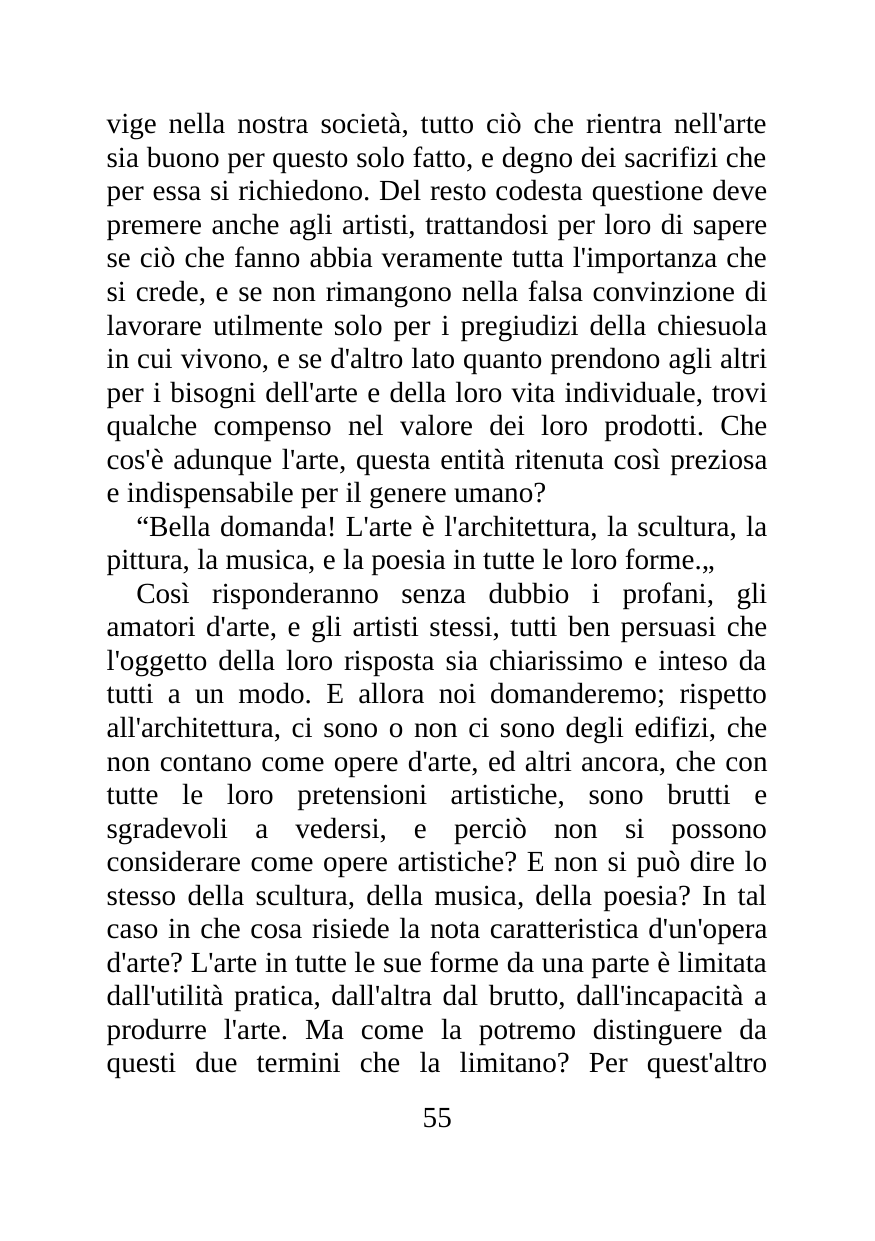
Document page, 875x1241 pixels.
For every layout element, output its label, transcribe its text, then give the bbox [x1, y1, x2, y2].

text “Bella domanda! L'arte è l'architettura, la scultura, la pittura, la musica, e la poesia in tutte le loro forme.„ [106, 509, 768, 576]
text Così risponderanno senza dubbio i profani, gli amatori d'arte, e gli artisti stessi, tutti ben persuasi che l'oggetto della loro risposta sia chiarissimo e inteso da tutti a un modo. E allora noi domanderemo; rispetto all'architettura, ci sono o non ci sono degli edifizi, che non contano come opere d'arte, ed altri ancora, che con tutte le loro pretensioni artistiche, sono brutti e sgradevoli a vedersi, e perciò non si possono considerare come opere artistiche? E non si può dire lo stesso della scultura, della musica, della poesia? In tal caso in che cosa risiede la nota caratteristica d'un'opera d'arte? L'arte in tutte le sue forme da una parte è limitata dall'utilità pratica, dall'altra dal brutto, dall'incapacità a produrre l'arte. Ma come la potremo distinguere da questi due termini che la limitano? Per quest'altro [106, 576, 768, 1079]
text vige nella nostra società, tutto ciò che rientra nell'arte sia buono per questo solo fatto, e degno dei sacrifizi che per essa si richiedono. Del resto codesta questione deve premere anche agli artisti, trattandosi per loro di sapere se ciò che fanno abbia veramente tutta l'importanza che si crede, e se non rimangono nella falsa convinzione di lavorare utilmente solo per i pregiudizi della chiesuola in cui vivono, e se d'altro lato quanto prendono agli altri per i bisogni dell'arte e della loro vita individuale, trovi qualche compenso nel valore dei loro prodotti. Che cos'è adunque l'arte, questa entità ritenuta così preziosa e indispensabile per il genere umano? [106, 106, 768, 509]
